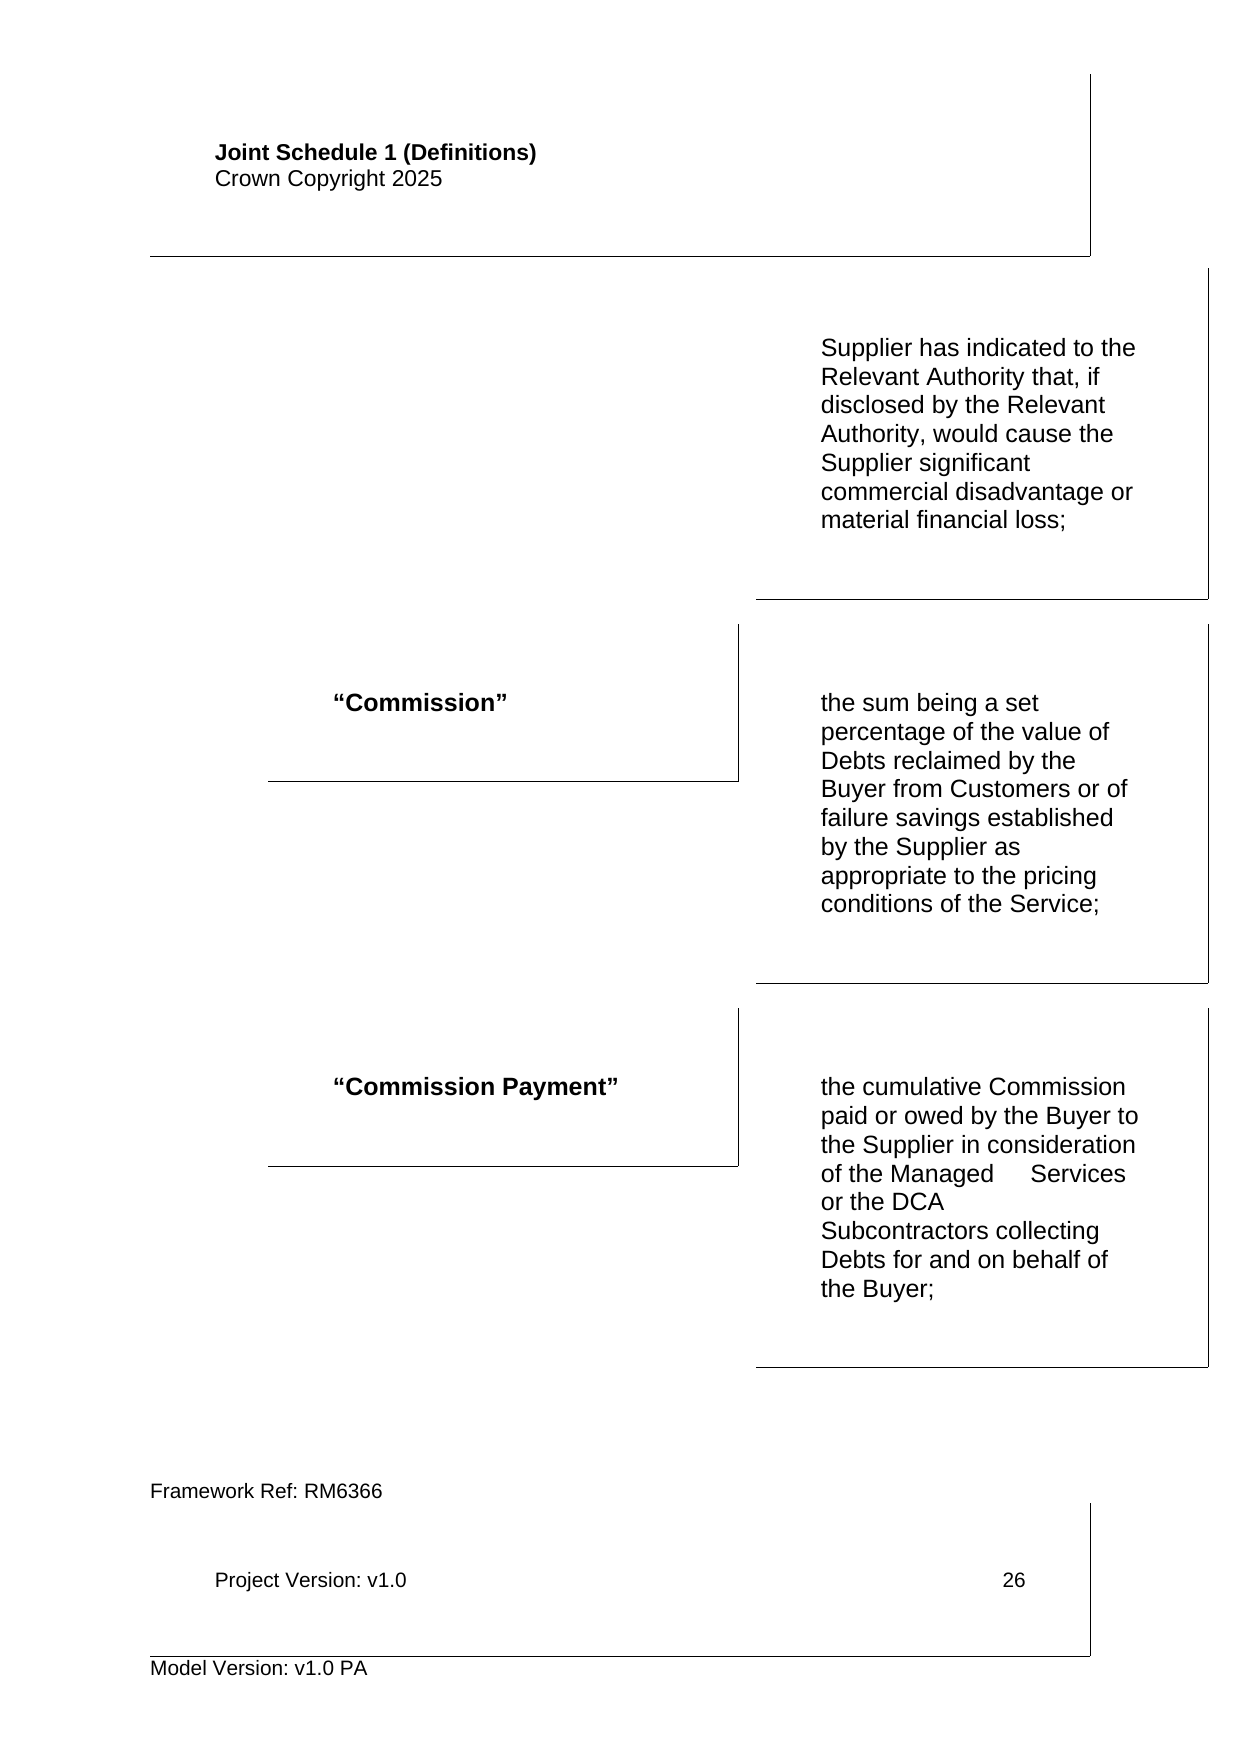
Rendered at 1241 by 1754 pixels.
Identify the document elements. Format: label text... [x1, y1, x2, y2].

table_cell “Commission” [268, 611, 738, 781]
table_cell [268, 256, 738, 611]
table_cell “Commission Payment” [268, 995, 738, 1166]
table_cell [268, 1167, 738, 1379]
table_cell Supplier has indicated to the Relevant Authority that, if disclosed by the Relevant Authority, would cause the Supplier significant commercial disadvantage or material financial loss; [738, 256, 1208, 611]
table_cell the cumulative Commission paid or owed by the Buyer to the Supplier in consideration of the Managed Services or the DCA Subcontractors collecting Debts for and on behalf of the Buyer; [738, 995, 1208, 1379]
table_cell the sum being a set percentage of the value of Debts reclaimed by the Buyer from Customers or of failure savings established by the Supplier as appropriate to the pricing conditions of the Service; [738, 611, 1208, 995]
table_cell [268, 782, 738, 995]
